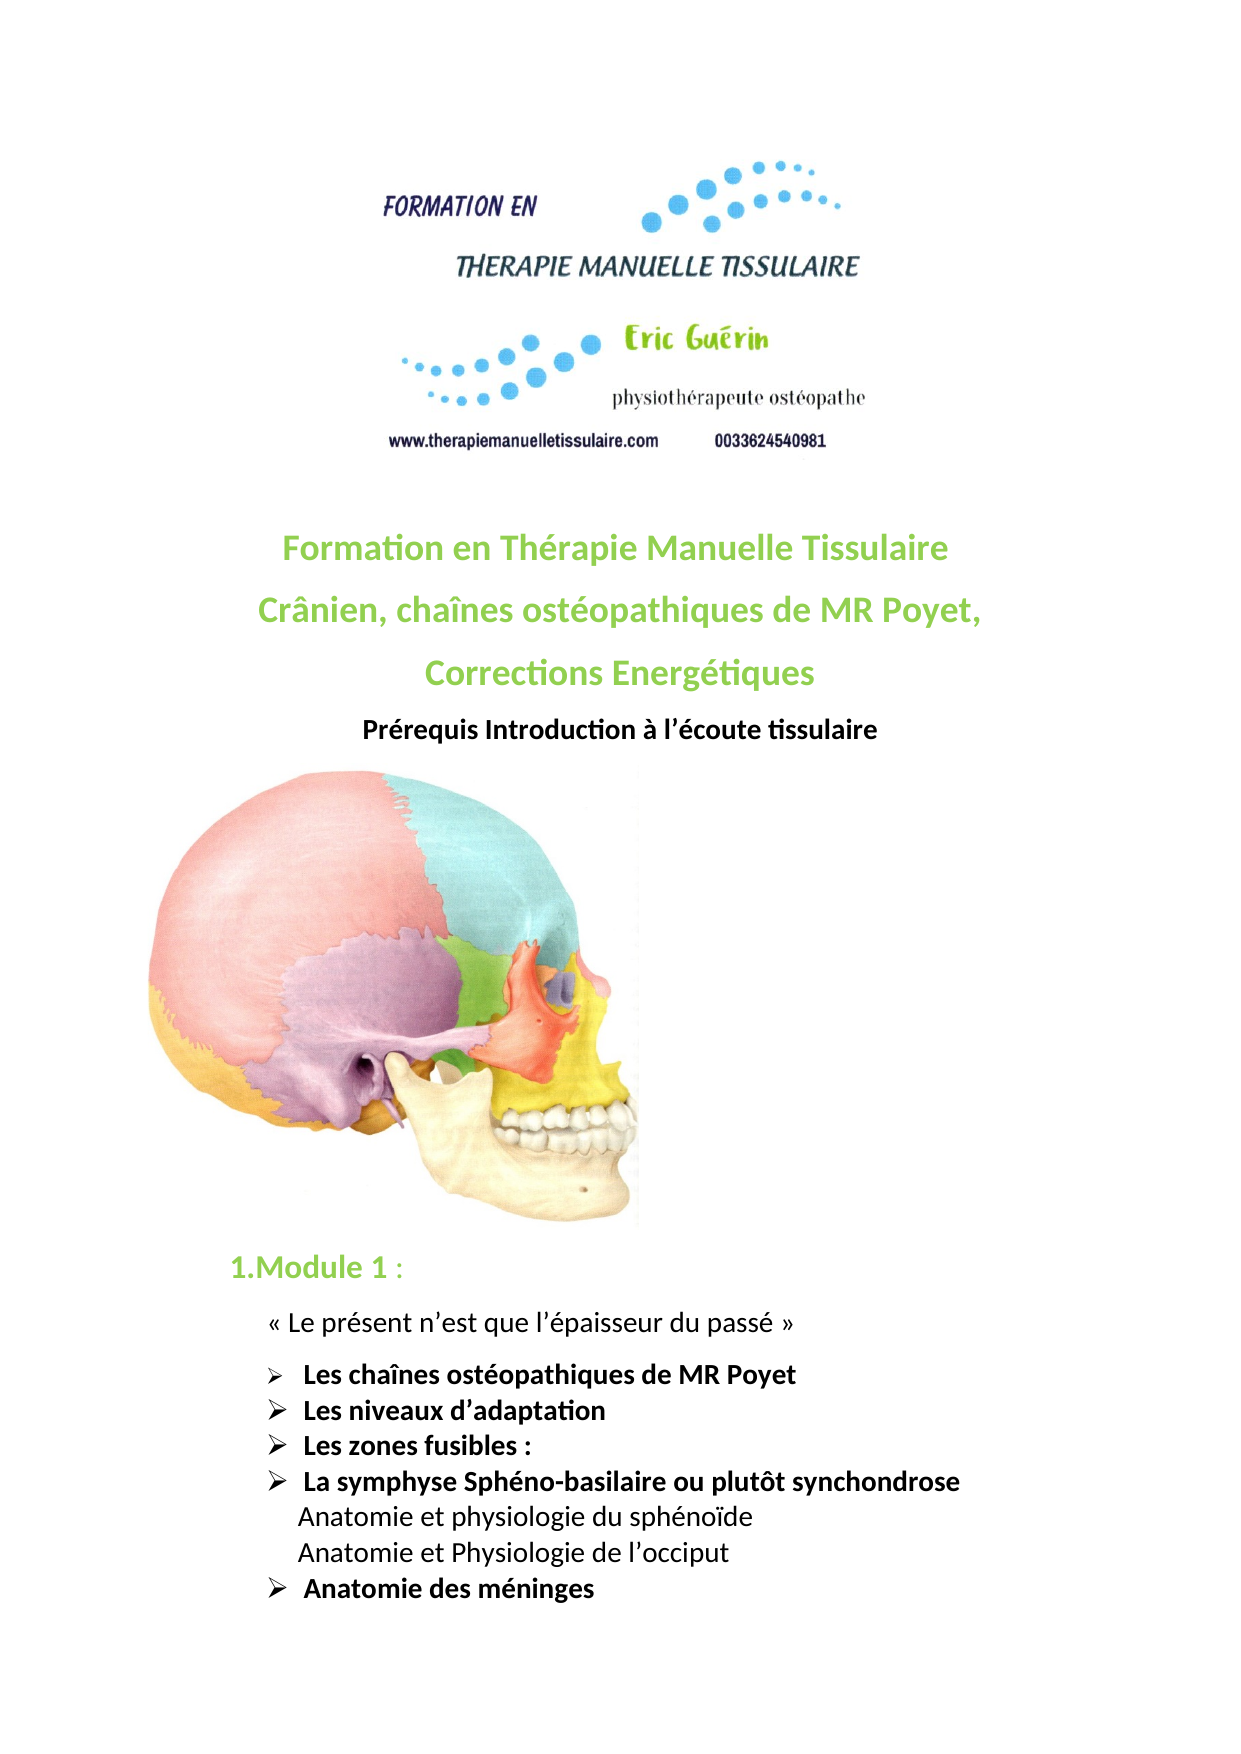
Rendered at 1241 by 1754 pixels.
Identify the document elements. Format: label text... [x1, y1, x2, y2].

list Les niveaux d’adaptation [266, 1392, 1093, 1427]
list Anatomie des méninges [266, 1570, 1093, 1605]
text Prérequis Introduction à l’écoute tissulaire [148, 711, 1093, 747]
text Crânien, chaînes ostéopathiques de MR Poyet, [148, 586, 1093, 632]
list Les zones fusibles : [266, 1427, 1093, 1463]
list 1.Module 1 : [229, 1246, 1093, 1287]
list Anatomie et physiologie du sphénoïde [298, 1498, 1093, 1534]
list Anatomie et Physiologie de l’occiput [298, 1534, 1093, 1570]
text Formation en Thérapie Manuelle Tissulaire [148, 524, 1093, 570]
list Les chaînes ostéopathiques de MR Poyet [266, 1356, 1093, 1392]
list La symphyse Sphéno-basilaire ou plutôt synchondrose [266, 1463, 1093, 1498]
text Corrections Energétiques [148, 649, 1093, 695]
text « Le présent n’est que l’épaisseur du passé » [148, 1304, 1093, 1339]
